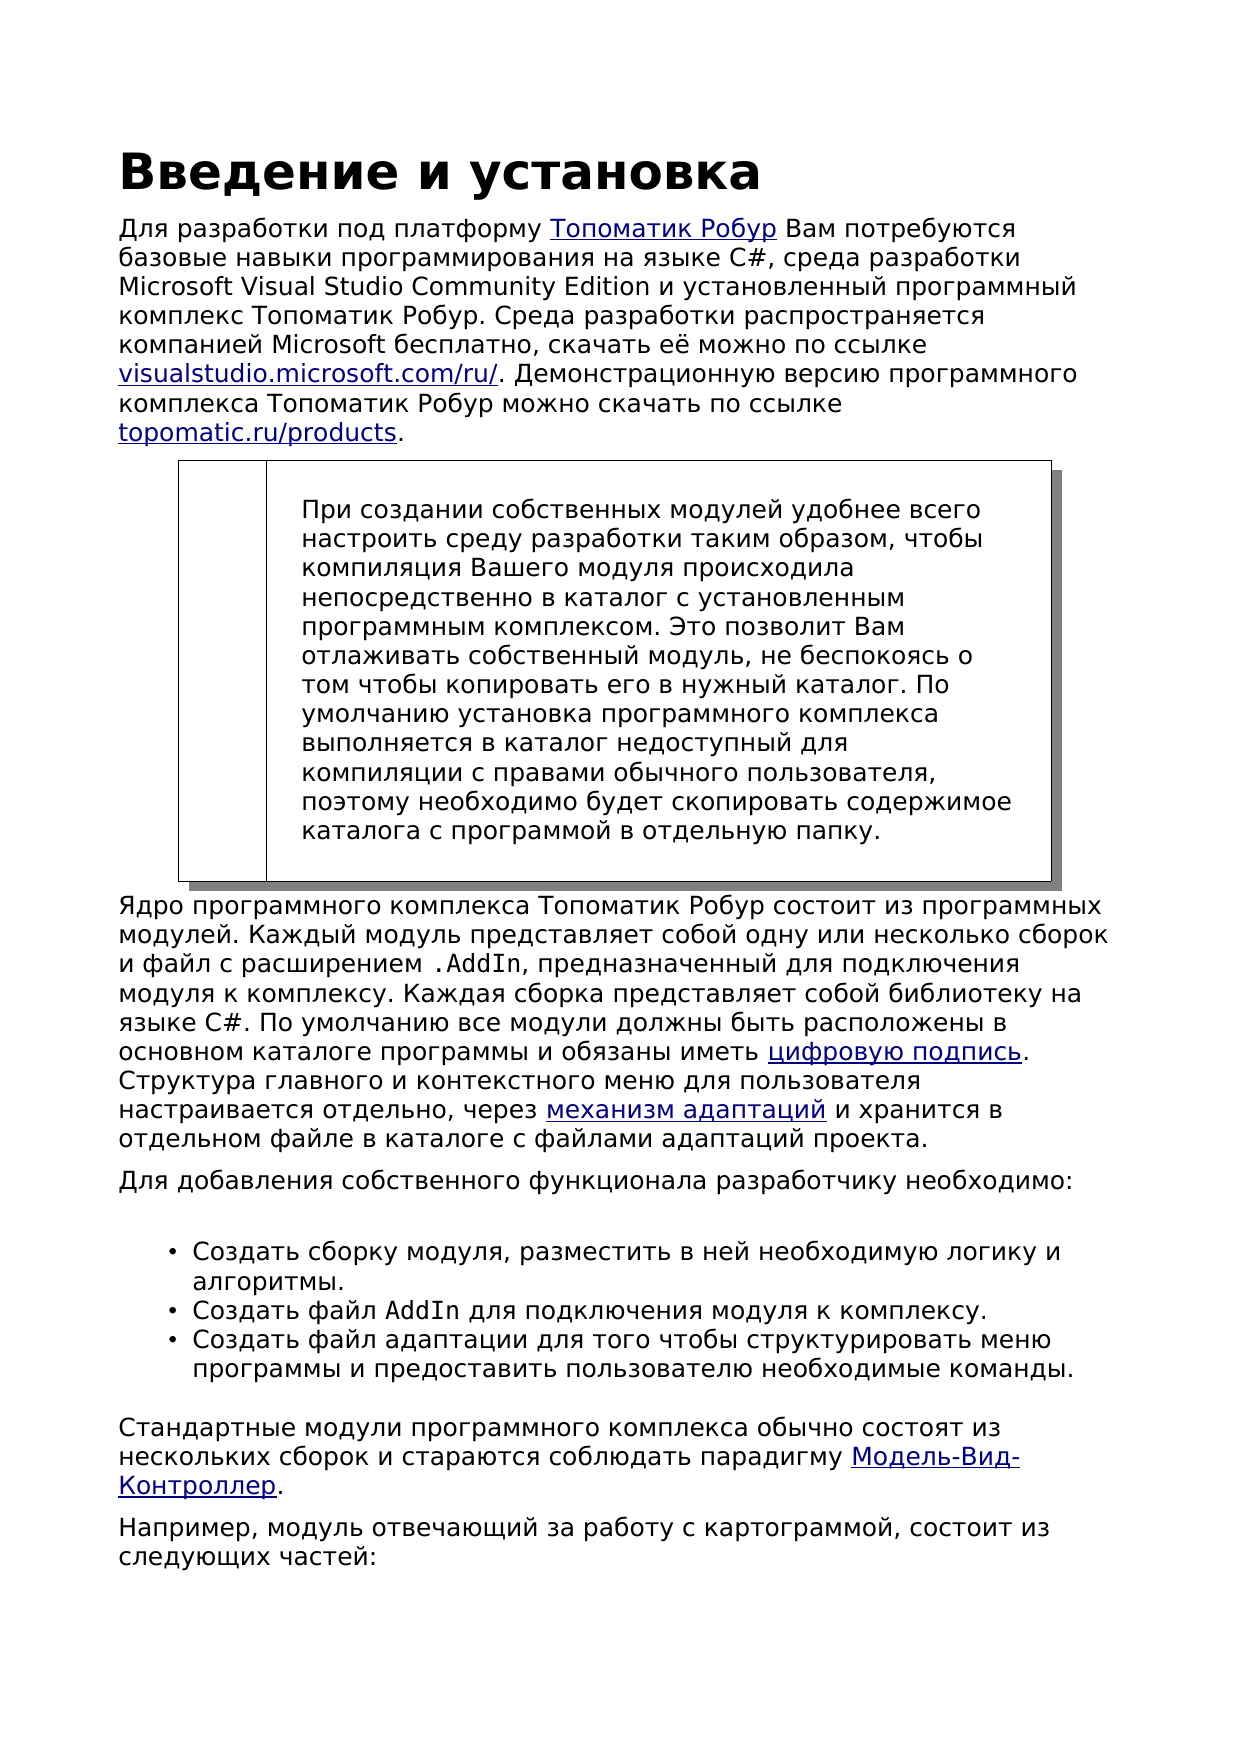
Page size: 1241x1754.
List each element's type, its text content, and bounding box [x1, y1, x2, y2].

list Создать сборку модуля, разместить в ней необходимую логику и алгоритмы. [177, 1237, 1122, 1296]
table_header При создании собственных модулей удобнее всего настроить среду разработки таким образом, чтобы компиляция Вашего модуля происходила непосредственно в каталог с установленным программным комплексом. Это позволит Вам отлаживать собственный модуль, не беспокоясь о том чтобы копировать его в нужный каталог. По умолчанию установка программного комплекса выполняется в каталог недоступный для компиляции с правами обычного пользователя, поэтому необходимо будет скопировать содержимое каталога с программой в отдельную папку. [267, 461, 1051, 881]
list Создать файл адаптации для того чтобы структурировать меню программы и предоставить пользователю необходимые команды. [177, 1325, 1122, 1383]
table_header [179, 461, 266, 881]
text Для разработки под платформу Топоматик Робур Вам потребуются базовые навыки программирования на языке C#, среда разработки Microsoft Visual Studio Community Edition и установленный программный комплекс Топоматик Робур. Среда разработки распространяется компанией Microsoft бесплатно, скачать её можно по ссылке visualstudio.microsoft.com/ru/. Демонстрационную версию программного комплекса Топоматик Робур можно скачать по ссылке topomatic.ru/products. [118, 214, 1122, 447]
text Для добавления собственного функционала разработчику необходимо: [118, 1166, 1122, 1196]
subtitle Введение и установка [118, 143, 1122, 201]
text Например, модуль отвечающий за работу с картограммой, состоит из следующих частей: [118, 1513, 1122, 1571]
list Создать файл AddIn для подключения модуля к комплексу. [177, 1296, 1122, 1325]
text Ядро программного комплекса Топоматик Робур состоит из программных модулей. Каждый модуль представляет собой одну или несколько сборок и файл с расширением .AddIn, предназначенный для подключения модуля к комплексу. Каждая сборка представляет собой библиотеку на языке C#. По умолчанию все модули должны быть расположены в основном каталоге программы и обязаны иметь цифровую подпись. Структура главного и контекстного меню для пользователя настраивается отдельно, через механизм адаптаций и хранится в отдельном файле в каталоге с файлами адаптаций проекта. [118, 891, 1122, 1154]
text Стандартные модули программного комплекса обычно состоят из нескольких сборок и стараются соблюдать парадигму Модель-Вид-Контроллер. [118, 1413, 1122, 1500]
